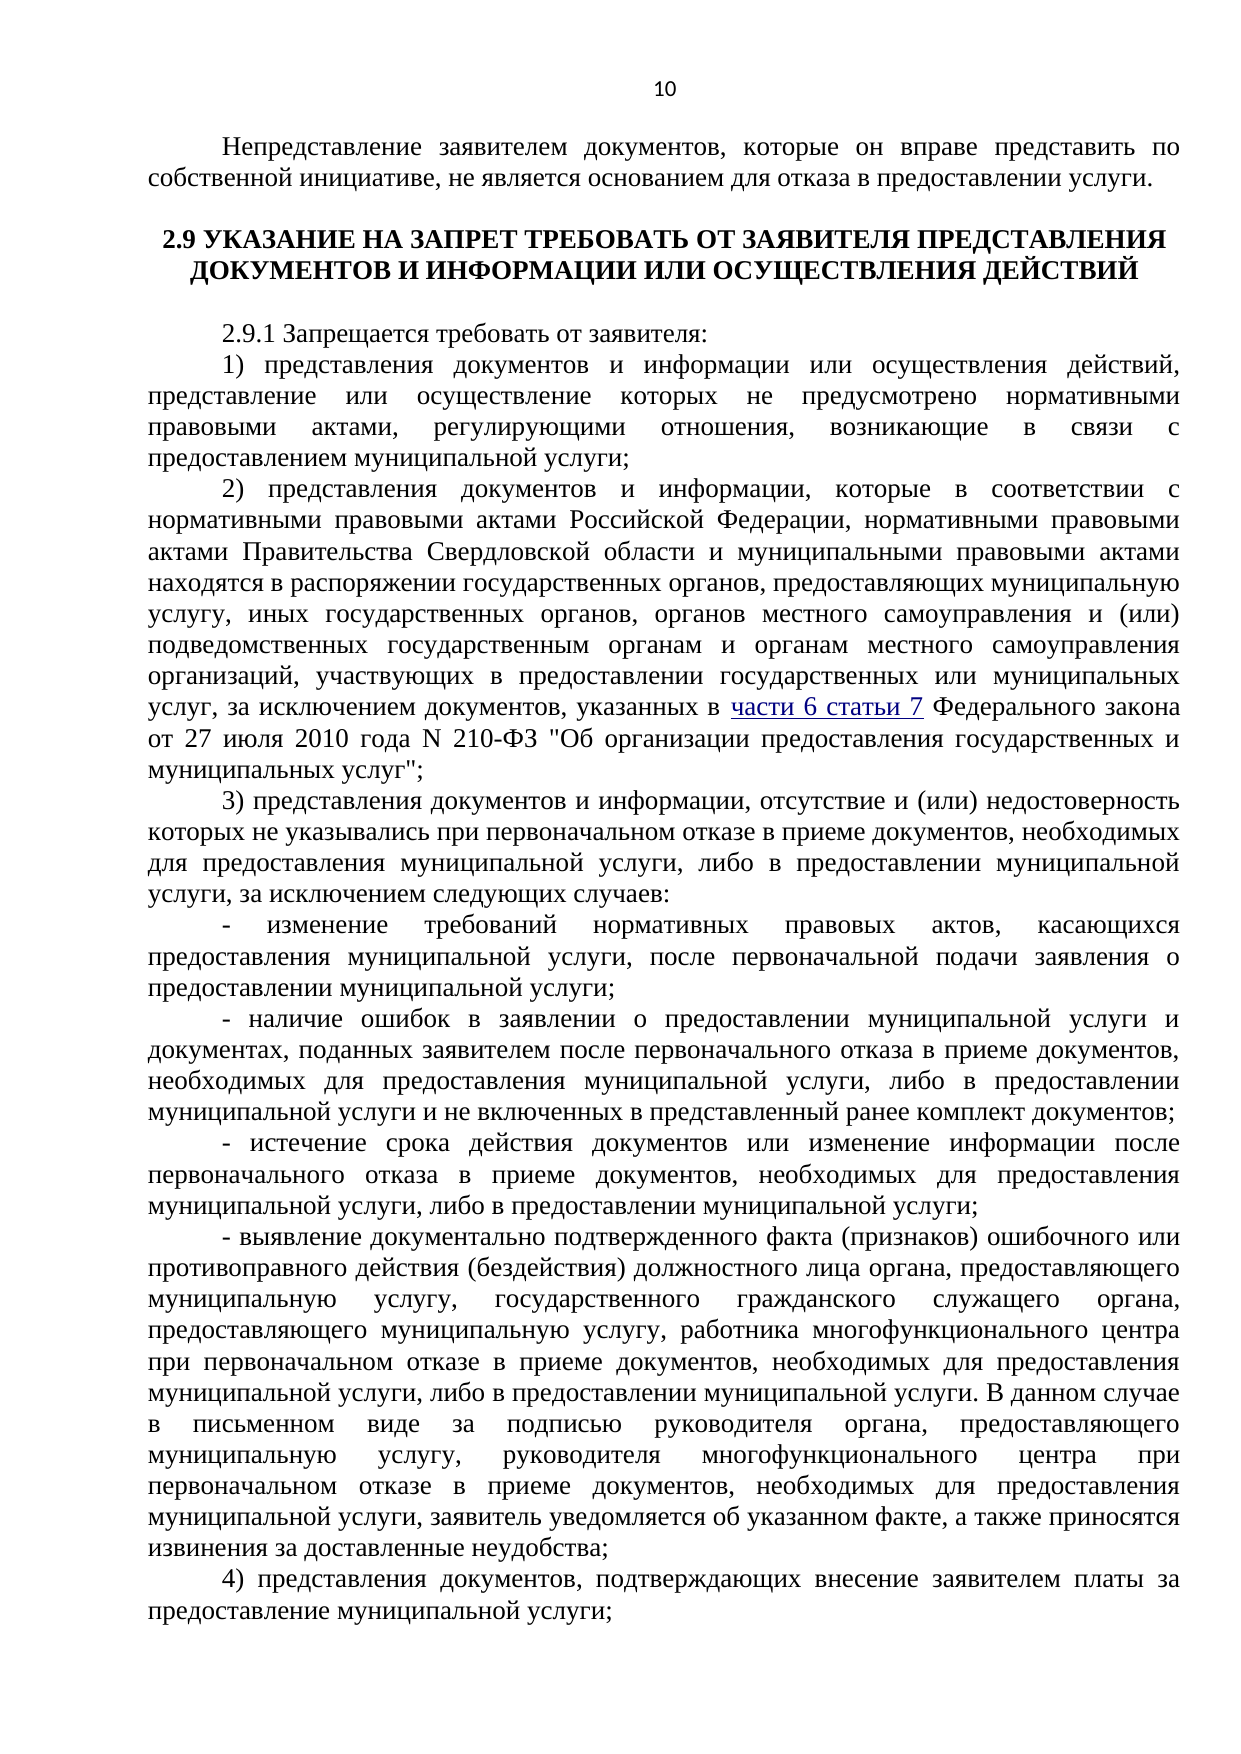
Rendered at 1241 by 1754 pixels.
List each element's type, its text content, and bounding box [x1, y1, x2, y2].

text 4) представления документов, подтверждающих внесение заявителем платы за предоставление муниципальной услуги; [148, 1563, 1181, 1625]
title ДОКУМЕНТОВ И ИНФОРМАЦИИ ИЛИ ОСУЩЕСТВЛЕНИЯ ДЕЙСТВИЙ [148, 254, 1181, 286]
text - изменение требований нормативных правовых актов, касающихся предоставления муниципальной услуги, после первоначальной подачи заявления о предоставлении муниципальной услуги; [148, 908, 1181, 1002]
text Непредставление заявителем документов, которые он вправе представить по собственной инициативе, не является основанием для отказа в предоставлении услуги. [148, 130, 1181, 192]
text - выявление документально подтвержденного факта (признаков) ошибочного или противоправного действия (бездействия) должностного лица органа, предоставляющего муниципальную услугу, государственного гражданского служащего органа, предоставляющего муниципальную услугу, работника многофункционального центра при первоначальном отказе в приеме документов, необходимых для предоставления муниципальной услуги, либо в предоставлении муниципальной услуги. В данном случае в письменном виде за подписью руководителя органа, предоставляющего муниципальную услугу, руководителя многофункционального центра при первоначальном отказе в приеме документов, необходимых для предоставления муниципальной услуги, заявитель уведомляется об указанном факте, а также приносятся извинения за доставленные неудобства; [148, 1220, 1181, 1563]
text 1) представления документов и информации или осуществления действий, представление или осуществление которых не предусмотрено нормативными правовыми актами, регулирующими отношения, возникающие в связи с предоставлением муниципальной услуги; [148, 348, 1181, 472]
text - наличие ошибок в заявлении о предоставлении муниципальной услуги и документах, поданных заявителем после первоначального отказа в приеме документов, необходимых для предоставления муниципальной услуги, либо в предоставлении муниципальной услуги и не включенных в представленный ранее комплект документов; [148, 1002, 1181, 1127]
text - истечение срока действия документов или изменение информации после первоначального отказа в приеме документов, необходимых для предоставления муниципальной услуги, либо в предоставлении муниципальной услуги; [148, 1127, 1181, 1220]
text 3) представления документов и информации, отсутствие и (или) недостоверность которых не указывались при первоначальном отказе в приеме документов, необходимых для предоставления муниципальной услуги, либо в предоставлении муниципальной услуги, за исключением следующих случаев: [148, 784, 1181, 908]
text 2.9.1 Запрещается требовать от заявителя: [148, 317, 1181, 348]
text 2) представления документов и информации, которые в соответствии с нормативными правовыми актами Российской Федерации, нормативными правовыми актами Правительства Свердловской области и муниципальными правовыми актами находятся в распоряжении государственных органов, предоставляющих муниципальную услугу, иных государственных органов, органов местного самоуправления и (или) подведомственных государственным органам и органам местного самоуправления организаций, участвующих в предоставлении государственных или муниципальных услуг, за исключением документов, указанных в части 6 статьи 7 Федерального закона от 27 июля 2010 года N 210-ФЗ "Об организации предоставления государственных и муниципальных услуг"; [148, 472, 1181, 784]
title 2.9 УКАЗАНИЕ НА ЗАПРЕТ ТРЕБОВАТЬ ОТ ЗАЯВИТЕЛЯ ПРЕДСТАВЛЕНИЯ [148, 223, 1181, 254]
